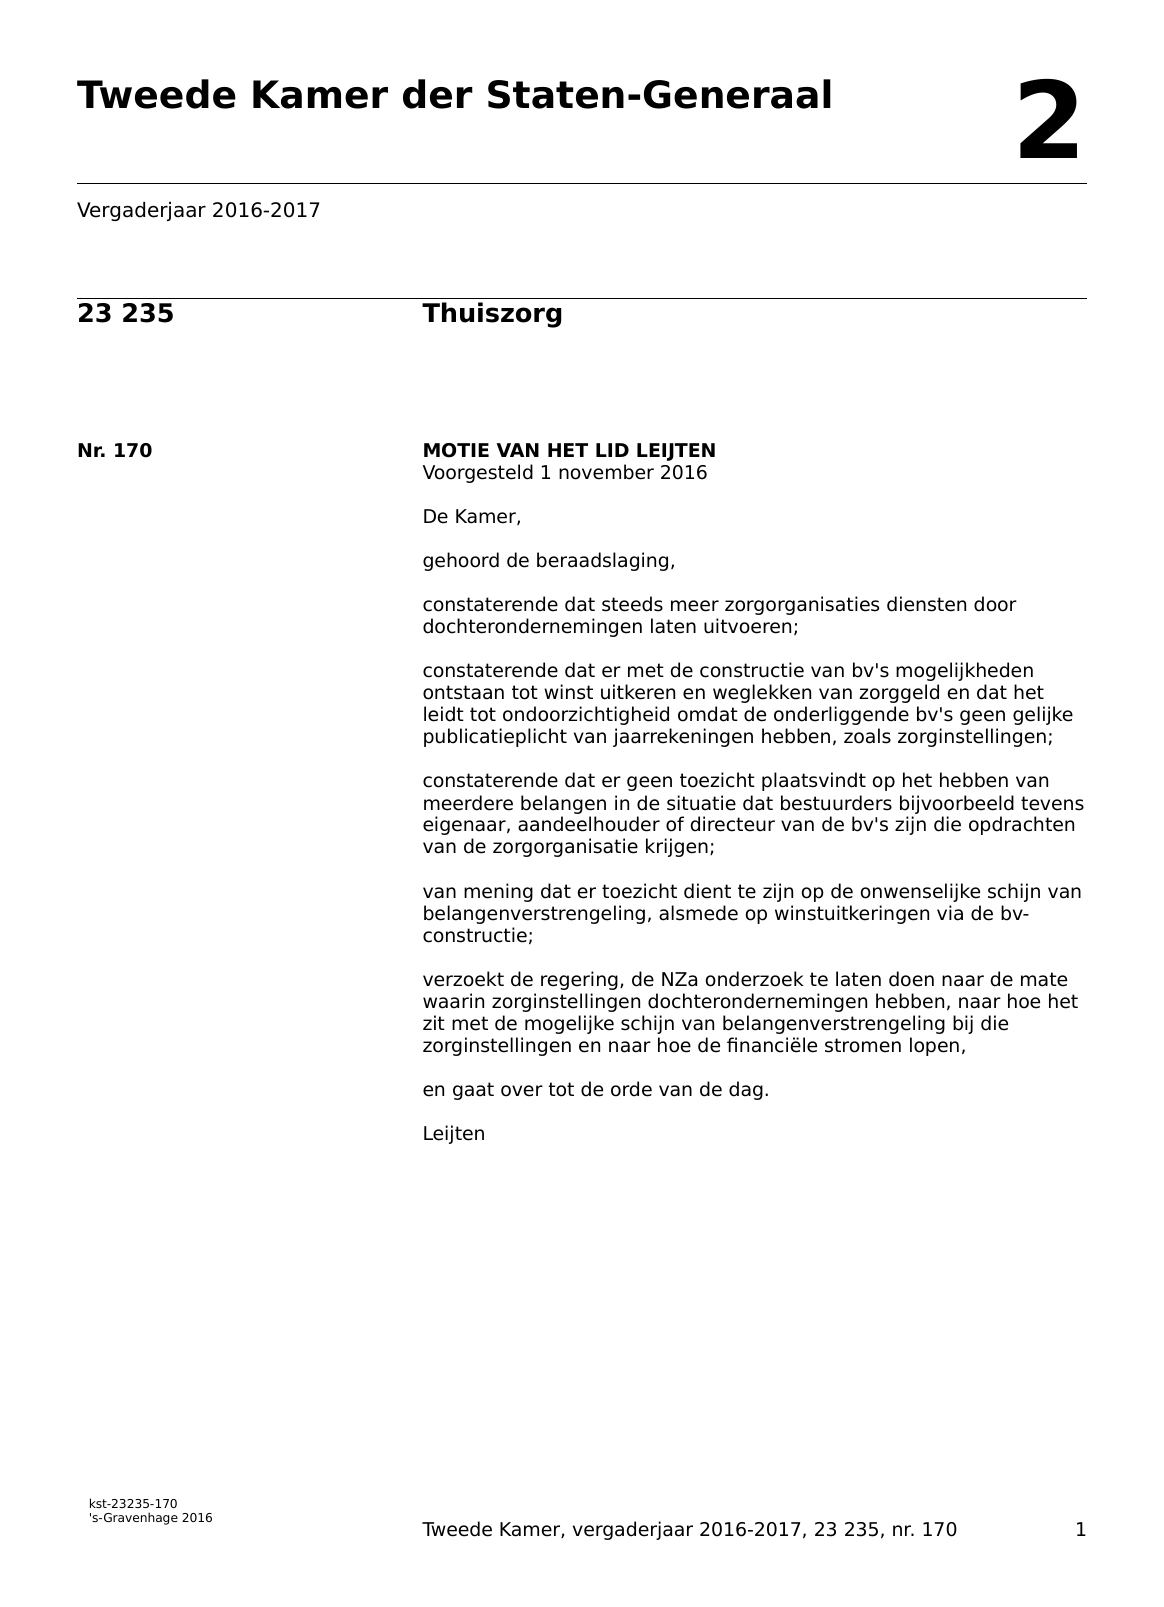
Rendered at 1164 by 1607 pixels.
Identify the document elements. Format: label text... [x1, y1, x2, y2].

subtitle 23 235 Thuiszorg [77, 299, 1087, 329]
text Voorgesteld 1 november 2016 [422, 462, 1087, 484]
text verzoekt de regering, de NZa onderzoek te laten doen naar de mate waarin zorginstellingen dochterondernemingen hebben, naar hoe het zit met de mogelijke schijn van belangenverstrengeling bij die zorginstellingen en naar hoe de financiële stromen lopen, [422, 969, 1087, 1057]
table_header 2 [886, 59, 1087, 183]
text kst-23235-170 [88, 1497, 323, 1511]
subtitle Nr. 170 MOTIE VAN HET LID LEIJTEN [77, 440, 1087, 462]
text De Kamer, [422, 506, 1087, 528]
table_cell Vergaderjaar 2016-2017 [77, 184, 1087, 298]
text constaterende dat er geen toezicht plaatsvindt op het hebben van meerdere belangen in de situatie dat bestuurders bijvoorbeeld tevens eigenaar, aandeelhouder of directeur van de bv's zijn die opdrachten van de zorgorganisatie krijgen; [422, 770, 1087, 858]
text constaterende dat er met de constructie van bv's mogelijkheden ontstaan tot winst uitkeren en weglekken van zorggeld en dat het leidt tot ondoorzichtigheid omdat de onderliggende bv's geen gelijke publicatieplicht van jaarrekeningen hebben, zoals zorginstellingen; [422, 660, 1087, 748]
text gehoord de beraadslaging, [422, 550, 1087, 572]
text constaterende dat steeds meer zorgorganisaties diensten door dochterondernemingen laten uitvoeren; [422, 594, 1087, 638]
text en gaat over tot de orde van de dag. [422, 1079, 1087, 1101]
text Leijten [422, 1123, 1087, 1145]
text 's-Gravenhage 2016 [88, 1511, 323, 1525]
text van mening dat er toezicht dient te zijn op de onwenselijke schijn van belangenverstrengeling, alsmede op winstuitkeringen via de bv-constructie; [422, 881, 1087, 946]
table_header Tweede Kamer der Staten-Generaal [77, 59, 886, 183]
